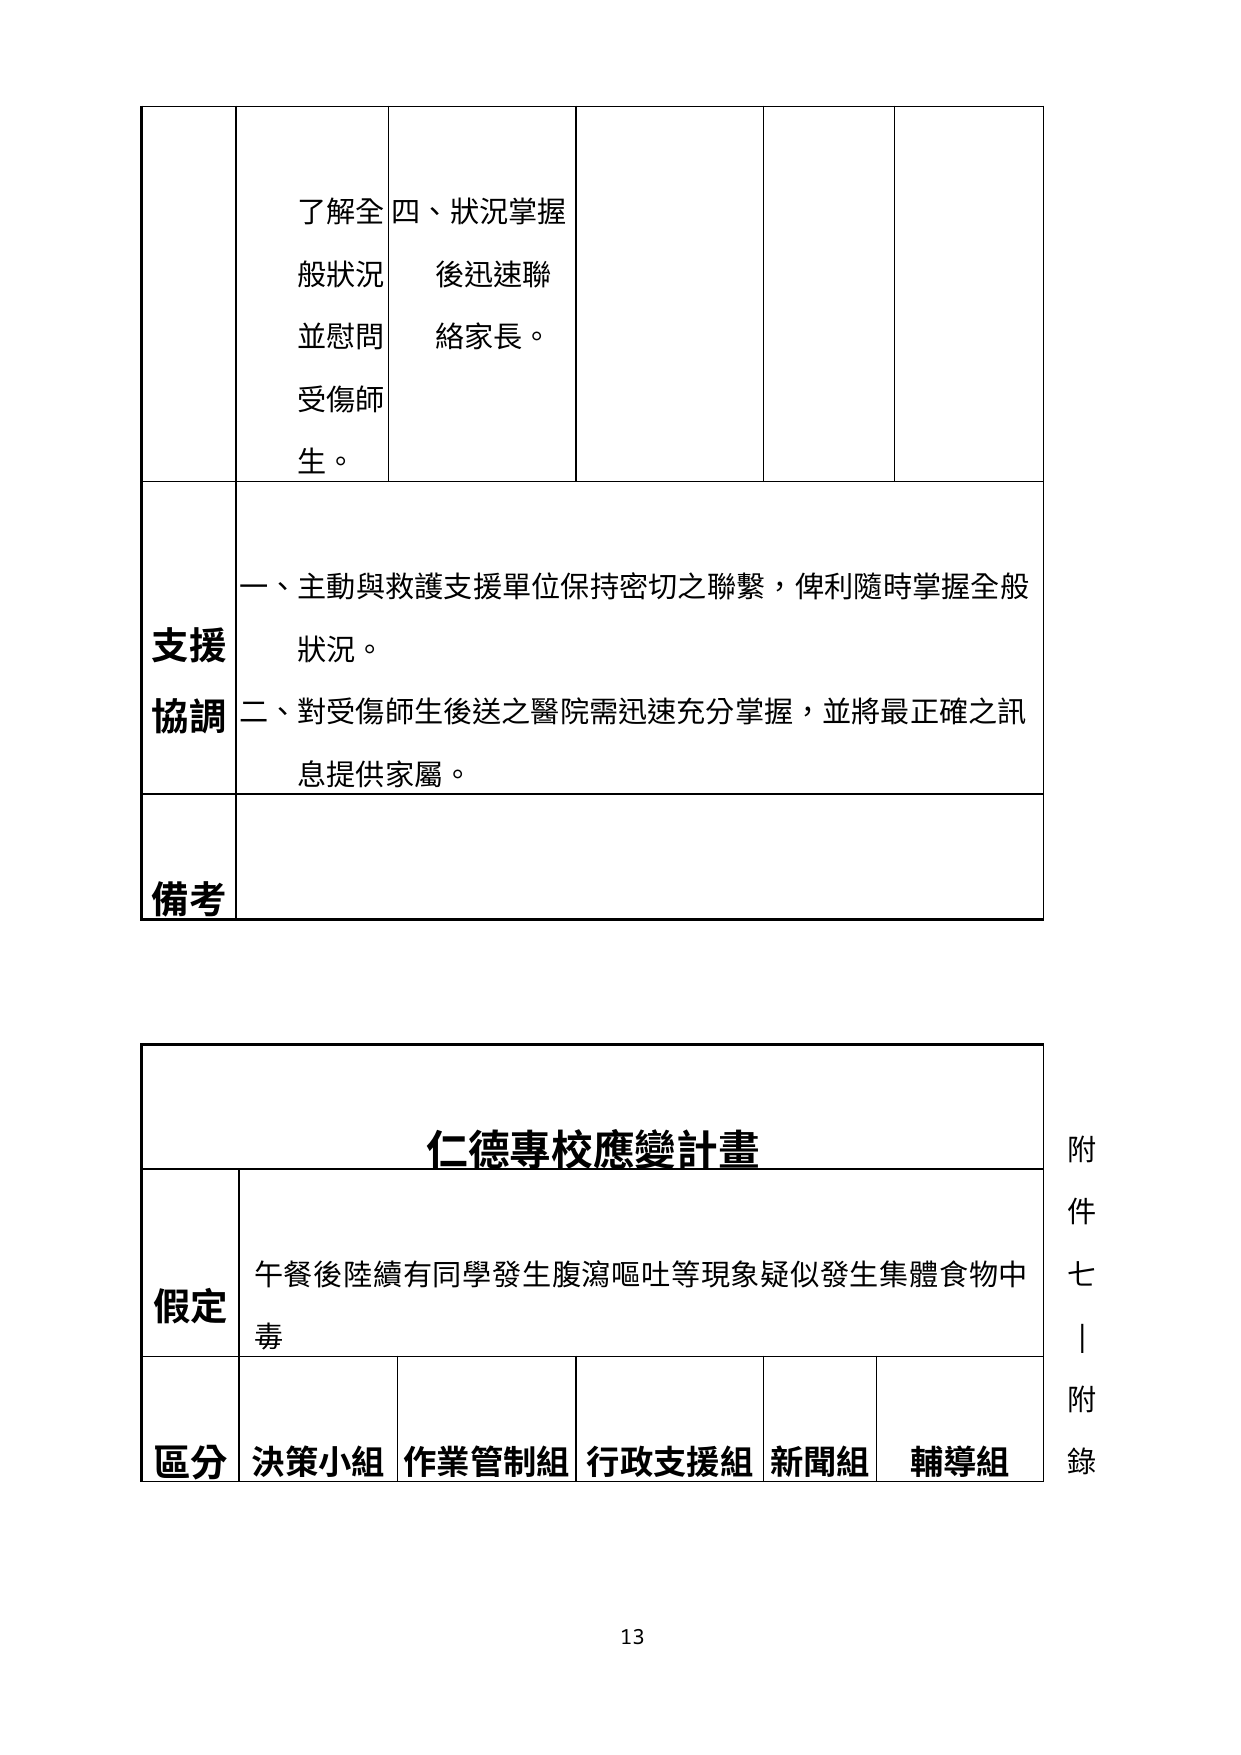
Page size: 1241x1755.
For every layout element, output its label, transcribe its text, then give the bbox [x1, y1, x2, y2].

table_cell 備考 [143, 795, 235, 918]
table_cell 四、狀況掌握後迅速聯絡家長。 [389, 107, 575, 481]
table_header [1044, 106, 1128, 918]
table_cell 一、主動與救護支援單位保持密切之聯繫，俾利隨時掌握全般狀況。 二、對受傷師生後送之醫院需迅速充分掌握，並將最正確之訊息提供家屬。 [237, 482, 1043, 793]
table_cell [237, 795, 1043, 918]
table_cell 決策小組 [240, 1357, 397, 1481]
table_cell [143, 107, 235, 481]
table_cell [764, 107, 894, 481]
table_cell 輔導組 [877, 1357, 1043, 1481]
table_cell 午餐後陸續有同學發生腹瀉嘔吐等現象疑似發生集體食物中毒 [240, 1170, 1043, 1356]
table_cell 假定 [143, 1170, 238, 1356]
table_header 仁德專校應變計畫 [143, 1046, 1043, 1168]
table_header 附 件 七 | 附 錄 [1044, 1043, 1120, 1481]
table_cell 行政支援組 [577, 1357, 763, 1481]
table_cell 新聞組 [764, 1357, 876, 1481]
table_cell [895, 107, 1043, 481]
table_cell 作業管制組 [398, 1357, 575, 1481]
table_cell 支援 協調 [143, 482, 235, 793]
table_cell [577, 107, 763, 481]
table_cell 了解全般狀況並慰問受傷師生。 [237, 107, 388, 481]
table_cell 區分 [143, 1357, 238, 1481]
